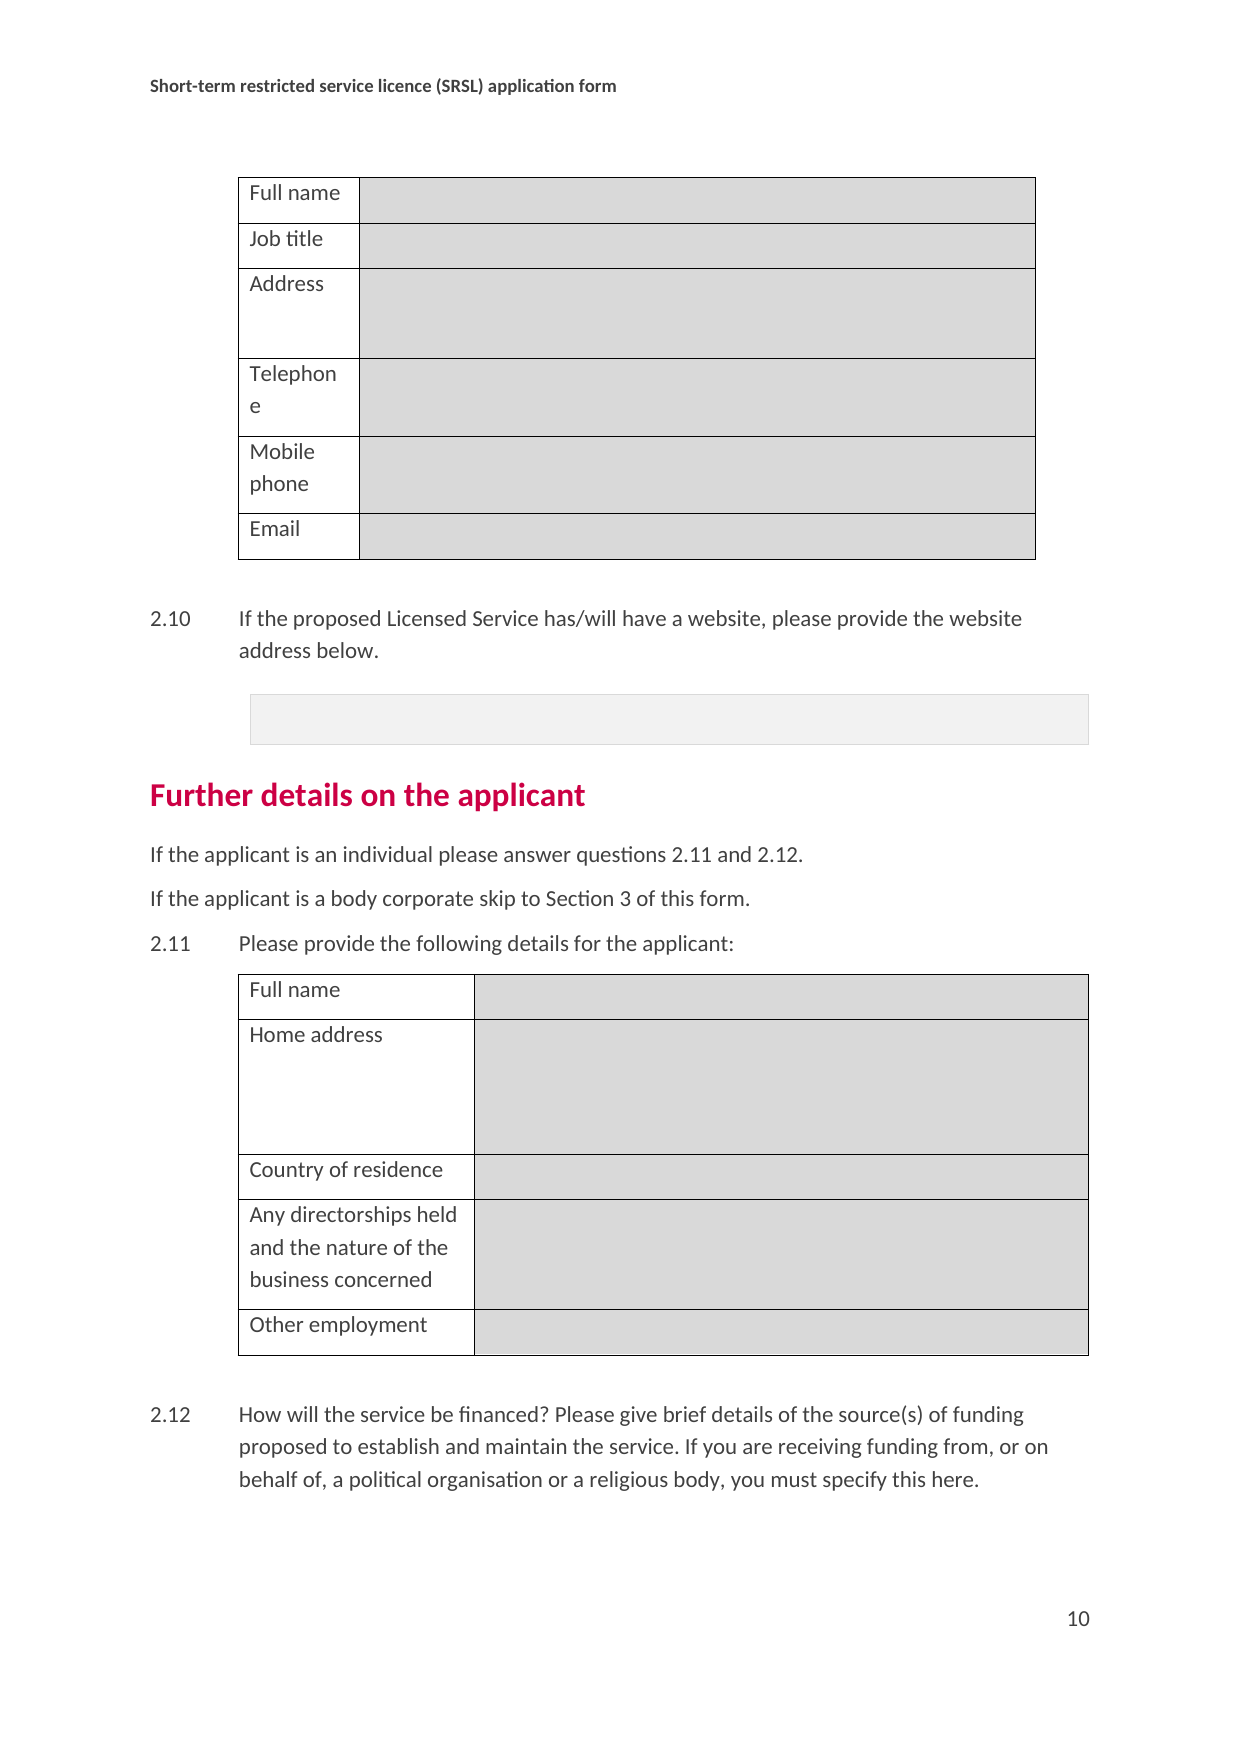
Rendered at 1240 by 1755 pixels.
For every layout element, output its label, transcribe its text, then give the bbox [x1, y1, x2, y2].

table_cell Home address [239, 1020, 474, 1154]
subtitle Further details on the applicant [150, 774, 1089, 815]
table_cell Country of residence [239, 1155, 474, 1199]
table_header [475, 975, 1088, 1019]
table_cell [360, 224, 1035, 268]
table_cell Email [239, 514, 359, 559]
table_cell [475, 1310, 1088, 1354]
table_cell [360, 269, 1035, 358]
table_header Full name [239, 975, 474, 1019]
table_cell [475, 1155, 1088, 1199]
list If the proposed Licensed Service has/will have a website, please provide the website address below. [150, 604, 1089, 665]
table_cell Address [239, 269, 359, 358]
text If the applicant is a body corporate skip to Section 3 of this form. [150, 884, 1089, 912]
table_cell [360, 437, 1035, 513]
table_cell Mobile phone [239, 437, 359, 513]
table_cell [360, 514, 1035, 559]
table_header Full name [239, 178, 359, 223]
table_header [360, 178, 1035, 223]
list How will the service be financed? Please give brief details of the source(s) of funding proposed to establish and maintain the service. If you are receiving funding from, or on behalf of, a political organisation or a religious body, you must specify this here. [150, 1400, 1089, 1493]
table_cell [475, 1200, 1088, 1309]
text If the applicant is an individual please answer questions 2.11 and 2.12. [150, 840, 1089, 868]
table_cell [360, 359, 1035, 436]
list Please provide the following details for the applicant: [150, 929, 1089, 957]
table_cell Any directorships held and the nature of the business concerned [239, 1200, 474, 1309]
table_cell [475, 1020, 1088, 1154]
table_cell Telephone [239, 359, 359, 436]
table_cell Other employment [239, 1310, 474, 1354]
table_cell Job title [239, 224, 359, 268]
